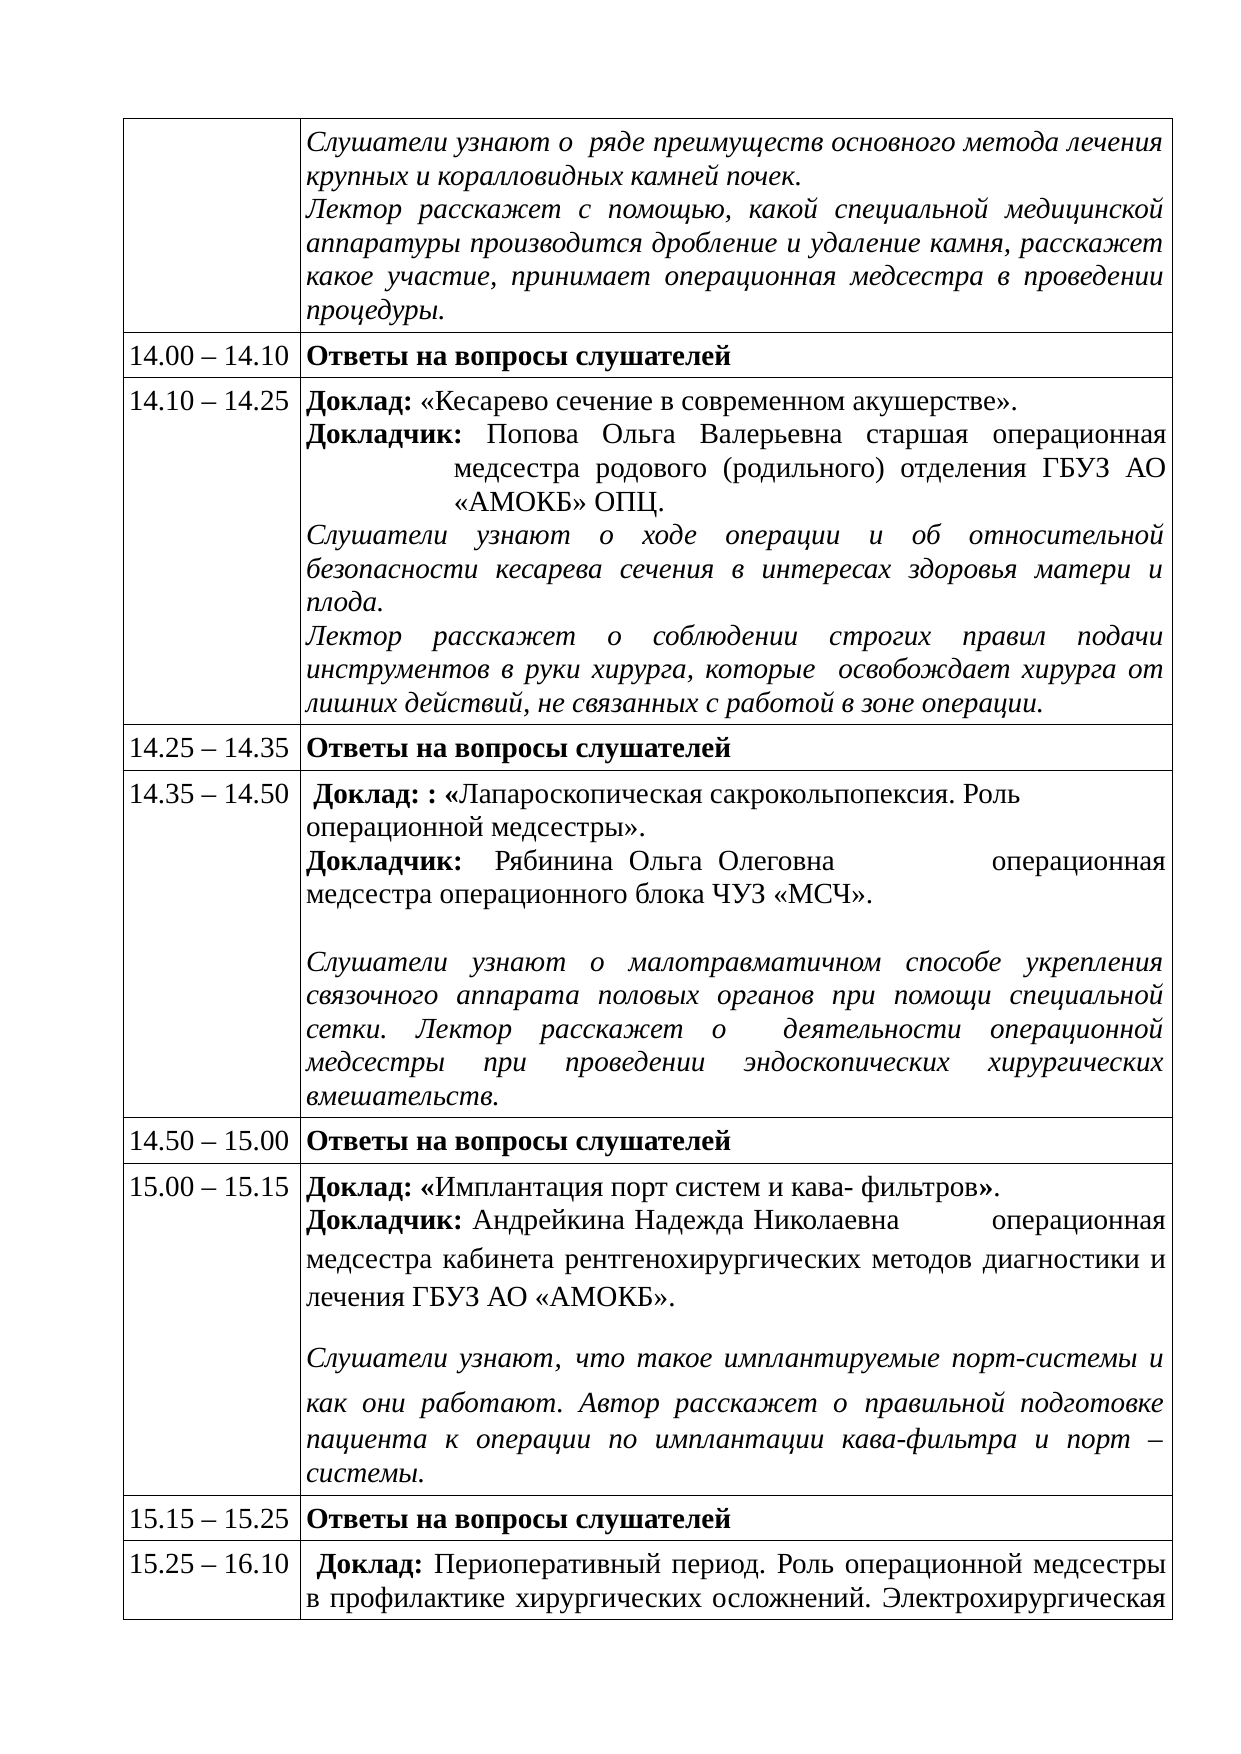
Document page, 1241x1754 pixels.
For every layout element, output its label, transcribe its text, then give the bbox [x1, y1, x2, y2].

table_cell [124, 119, 300, 331]
table_cell Ответы на вопросы слушателей [301, 333, 1172, 377]
table_cell 14.10 – 14.25 [124, 378, 300, 724]
table_cell Ответы на вопросы слушателей [301, 1496, 1172, 1540]
table_cell 15.15 – 15.25 [124, 1496, 300, 1540]
table_cell Доклад: : «Лапароскопическая сакрокольпопексия. Роль операционной медсестры». Докладчик: Рябинина Ольга Олеговна операционная медсестра операционного блока ЧУЗ «МСЧ». Слушатели узнают о малотравматичном способе укрепления связочного аппарата половых органов при помощи специальной сетки. Лектор расскажет о деятельности операционной медсестры при проведении эндоскопических хирургических вмешательств. [301, 771, 1172, 1117]
table_cell Доклад: Периоперативный период. Роль операционной медсестры в профилактике хирургических осложнений. Электрохирургическая [301, 1541, 1172, 1619]
table_cell Доклад: «Имплантация порт систем и кава- фильтров». Докладчик: Андрейкина Надежда Николаевна операционная медсестра кабинета рентгенохирургических методов диагностики и лечения ГБУЗ АО «АМОКБ». Слушатели узнают, что такое имплантируемые порт-системы и как они работают. Автор расскажет о правильной подготовке пациента к операции по имплантации кава-фильтра и порт – системы. [301, 1164, 1172, 1494]
table_cell Ответы на вопросы слушателей [301, 725, 1172, 770]
table_cell 14.00 – 14.10 [124, 333, 300, 377]
table_cell Ответы на вопросы слушателей [301, 1118, 1172, 1163]
table_cell 15.25 – 16.10 [124, 1541, 300, 1619]
table_cell 15.00 – 15.15 [124, 1164, 300, 1494]
table_cell Доклад: «Кесарево сечение в современном акушерстве». Докладчик: Попова Ольга Валерьевна старшая операционная медсестра родового (родильного) отделения ГБУЗ АО «АМОКБ» ОПЦ. Слушатели узнают о ходе операции и об относительной безопасности кесарева сечения в интересах здоровья матери и плода. Лектор расскажет о соблюдении строгих правил подачи инструментов в руки хирурга, которые освобождает хирурга от лишних действий, не связанных с работой в зоне операции. [301, 378, 1172, 724]
table_cell 14.50 – 15.00 [124, 1118, 300, 1163]
table_cell 14.25 – 14.35 [124, 725, 300, 770]
table_cell 14.35 – 14.50 [124, 771, 300, 1117]
table_cell Слушатели узнают о ряде преимуществ основного метода лечения крупных и коралловидных камней почек. Лектор расскажет с помощью, какой специальной медицинской аппаратуры производится дробление и удаление камня, расскажет какое участие, принимает операционная медсестра в проведении процедуры. [301, 119, 1172, 331]
